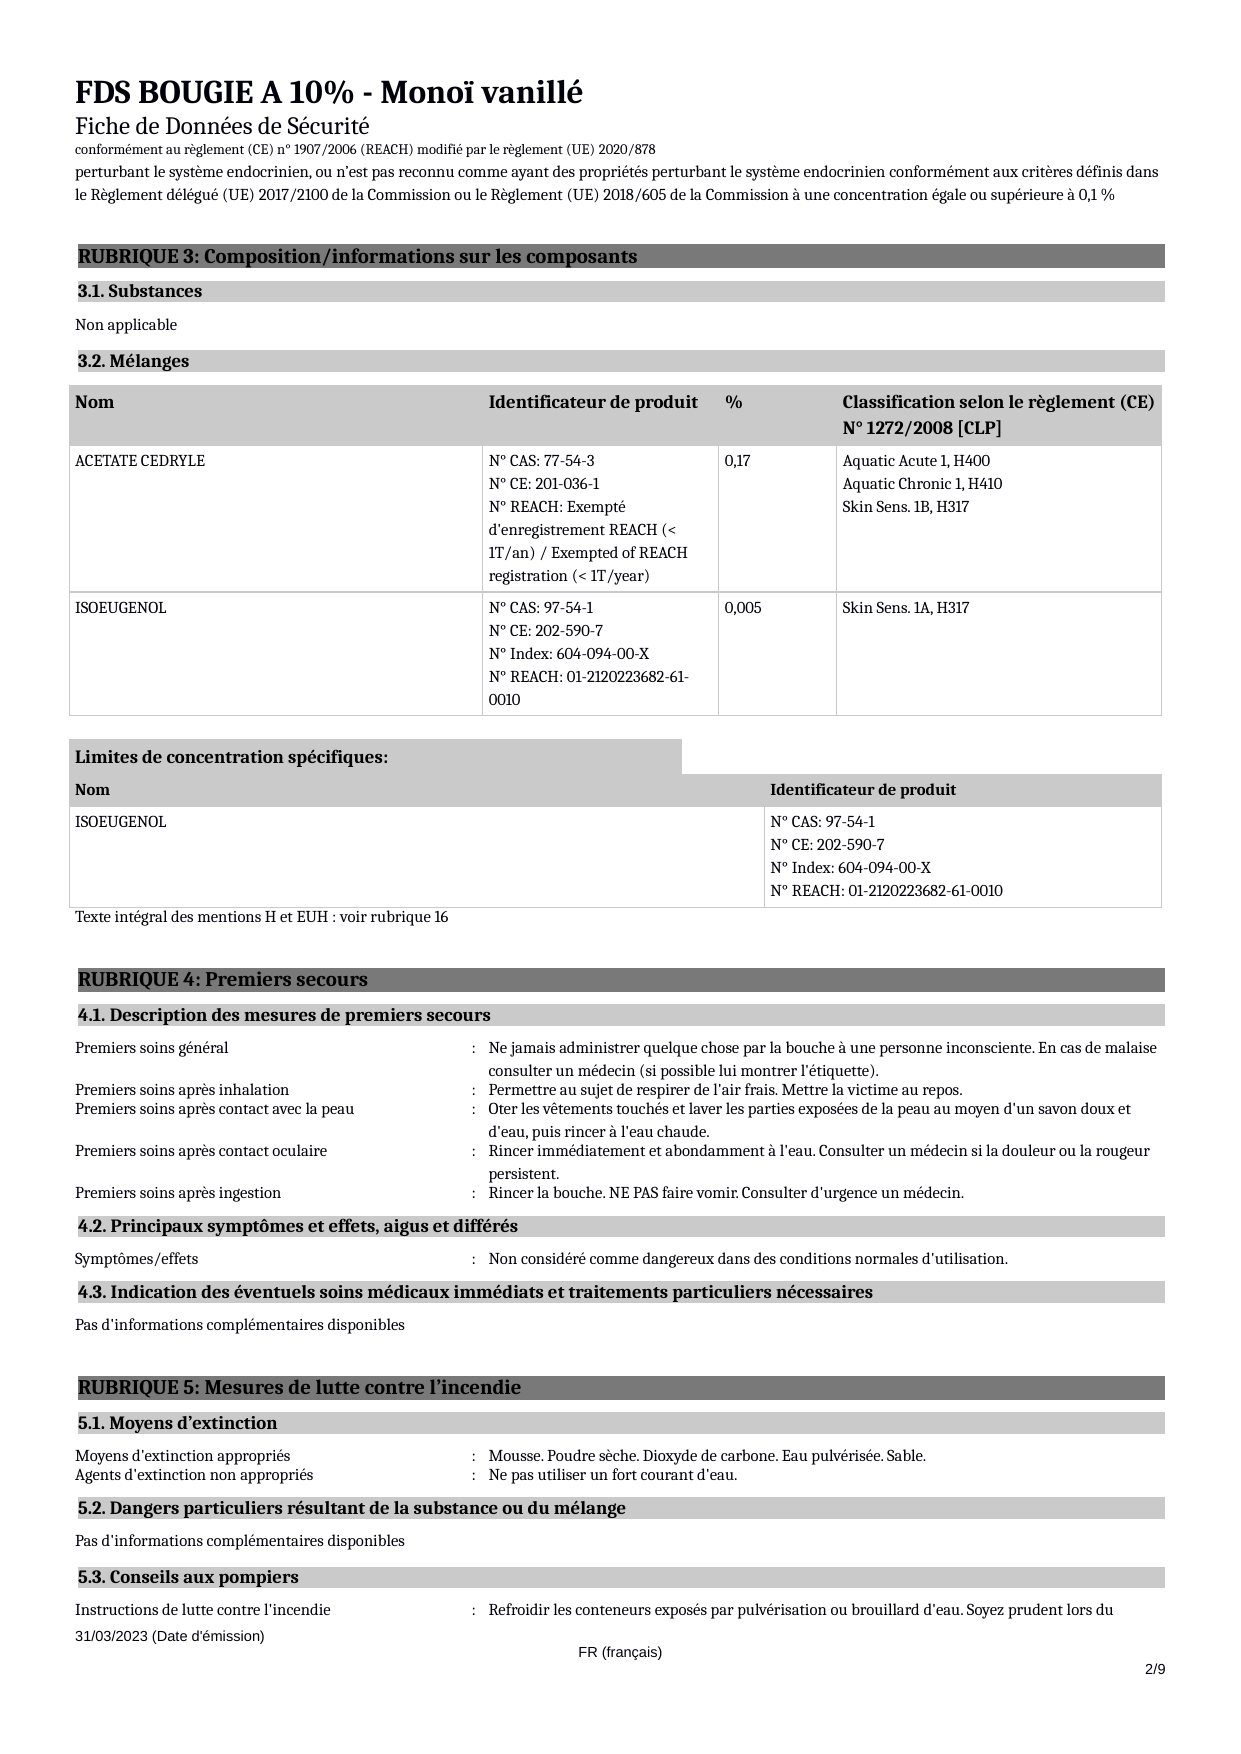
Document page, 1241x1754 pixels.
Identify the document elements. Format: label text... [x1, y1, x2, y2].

subtitle 3.1. Substances [78, 281, 1165, 302]
subtitle RUBRIQUE 4: Premiers secours [78, 968, 1165, 992]
table_cell Premiers soins après contact avec la peau [75, 1100, 459, 1142]
table_cell : [459, 1142, 488, 1184]
table_cell : [459, 1184, 488, 1203]
subtitle 5.3. Conseils aux pompiers [78, 1567, 1165, 1588]
table_cell Oter les vêtements touchés et laver les parties exposées de la peau au moyen d'un savon doux et d'eau, puis rincer à l'eau chaude. [488, 1100, 1168, 1142]
table_cell Skin Sens. 1A, H317 [837, 593, 1161, 715]
table_header : [459, 1601, 488, 1620]
table_header Limites de concentration spécifiques: [70, 740, 681, 774]
table_cell Premiers soins après contact oculaire [75, 1142, 459, 1184]
table_header : [459, 1039, 488, 1081]
table_cell : [459, 1466, 488, 1485]
table_header Non considéré comme dangereux dans des conditions normales d'utilisation. [488, 1250, 1168, 1269]
table_cell : [459, 1100, 488, 1142]
subtitle 4.1. Description des mesures de premiers secours [78, 1004, 1165, 1026]
table_cell Premiers soins après inhalation [75, 1081, 459, 1100]
table_cell Aquatic Acute 1, H400 Aquatic Chronic 1, H410 Skin Sens. 1B, H317 [837, 446, 1161, 591]
table_cell Ne pas utiliser un fort courant d'eau. [488, 1466, 1168, 1485]
table_header Identificateur de produit [483, 386, 718, 445]
table_header Instructions de lutte contre l'incendie [75, 1601, 459, 1620]
table_cell Agents d'extinction non appropriés [75, 1466, 459, 1485]
table_header : [459, 1446, 488, 1466]
table_header Nom [70, 386, 482, 445]
subtitle RUBRIQUE 3: Composition/informations sur les composants [78, 244, 1165, 268]
table_cell Rincer la bouche. NE PAS faire vomir. Consulter d'urgence un médecin. [488, 1184, 1168, 1203]
table_cell Permettre au sujet de respirer de l'air frais. Mettre la victime au repos. [488, 1081, 1168, 1100]
table_header Moyens d'extinction appropriés [75, 1446, 459, 1466]
table_cell 0,17 [719, 446, 836, 591]
text Pas d'informations complémentaires disponibles [75, 1531, 1165, 1550]
table_header Mousse. Poudre sèche. Dioxyde de carbone. Eau pulvérisée. Sable. [488, 1446, 1168, 1466]
table_cell Premiers soins après ingestion [75, 1184, 459, 1203]
subtitle 4.2. Principaux symptômes et effets, aigus et différés [78, 1216, 1165, 1237]
table_cell Nom [70, 775, 764, 806]
table_cell ISOEUGENOL [70, 807, 764, 907]
table_cell Rincer immédiatement et abondamment à l'eau. Consulter un médecin si la douleur ou la rougeur persistent. [488, 1142, 1168, 1184]
table_header Premiers soins général [75, 1039, 459, 1081]
subtitle 3.2. Mélanges [78, 350, 1165, 372]
table_cell 0,005 [719, 593, 836, 715]
table_cell N° CAS: 77-54-3 N° CE: 201-036-1 N° REACH: Exempté d'enregistrement REACH (< 1T/an) / Exempted of REACH registration (< 1T/year) [483, 446, 718, 591]
table_cell : [459, 1081, 488, 1100]
table_cell N° CAS: 97-54-1 N° CE: 202-590-7 N° Index: 604-094-00-X N° REACH: 01-2120223682-61-0010 [483, 593, 718, 715]
subtitle 5.2. Dangers particuliers résultant de la substance ou du mélange [78, 1497, 1165, 1519]
text Texte intégral des mentions H et EUH : voir rubrique 16 [75, 908, 1165, 927]
table_header % [719, 386, 836, 445]
table_cell N° CAS: 97-54-1 N° CE: 202-590-7 N° Index: 604-094-00-X N° REACH: 01-2120223682-61-0010 [765, 807, 1161, 907]
table_cell ACETATE CEDRYLE [70, 446, 482, 591]
table_header Refroidir les conteneurs exposés par pulvérisation ou brouillard d'eau. Soyez prudent lors du [488, 1601, 1168, 1620]
subtitle 4.3. Indication des éventuels soins médicaux immédiats et traitements particuliers nécessaires [78, 1281, 1165, 1303]
subtitle RUBRIQUE 5: Mesures de lutte contre l’incendie [78, 1376, 1165, 1400]
table_header Symptômes/effets [75, 1250, 459, 1269]
table_cell Identificateur de produit [765, 775, 1161, 806]
table_cell ISOEUGENOL [70, 593, 482, 715]
table_header perturbant le système endocrinien, ou n’est pas reconnu comme ayant des propriétés perturbant le système endocrinien conformément aux critères définis dans le Règlement délégué (UE) 2017/2100 de la Commission ou le Règlement (UE) 2018/605 de la Commission à une concentration égale ou supérieure à 0,1 % [75, 163, 1168, 204]
table_header Ne jamais administrer quelque chose par la bouche à une personne inconsciente. En cas de malaise consulter un médecin (si possible lui montrer l'étiquette). [488, 1039, 1168, 1081]
text Pas d'informations complémentaires disponibles [75, 1315, 1165, 1334]
text Non applicable [75, 315, 1165, 334]
table_header Classification selon le règlement (CE) N° 1272/2008 [CLP] [837, 386, 1161, 445]
table_header : [459, 1250, 488, 1269]
subtitle 5.1. Moyens d’extinction [78, 1412, 1165, 1434]
